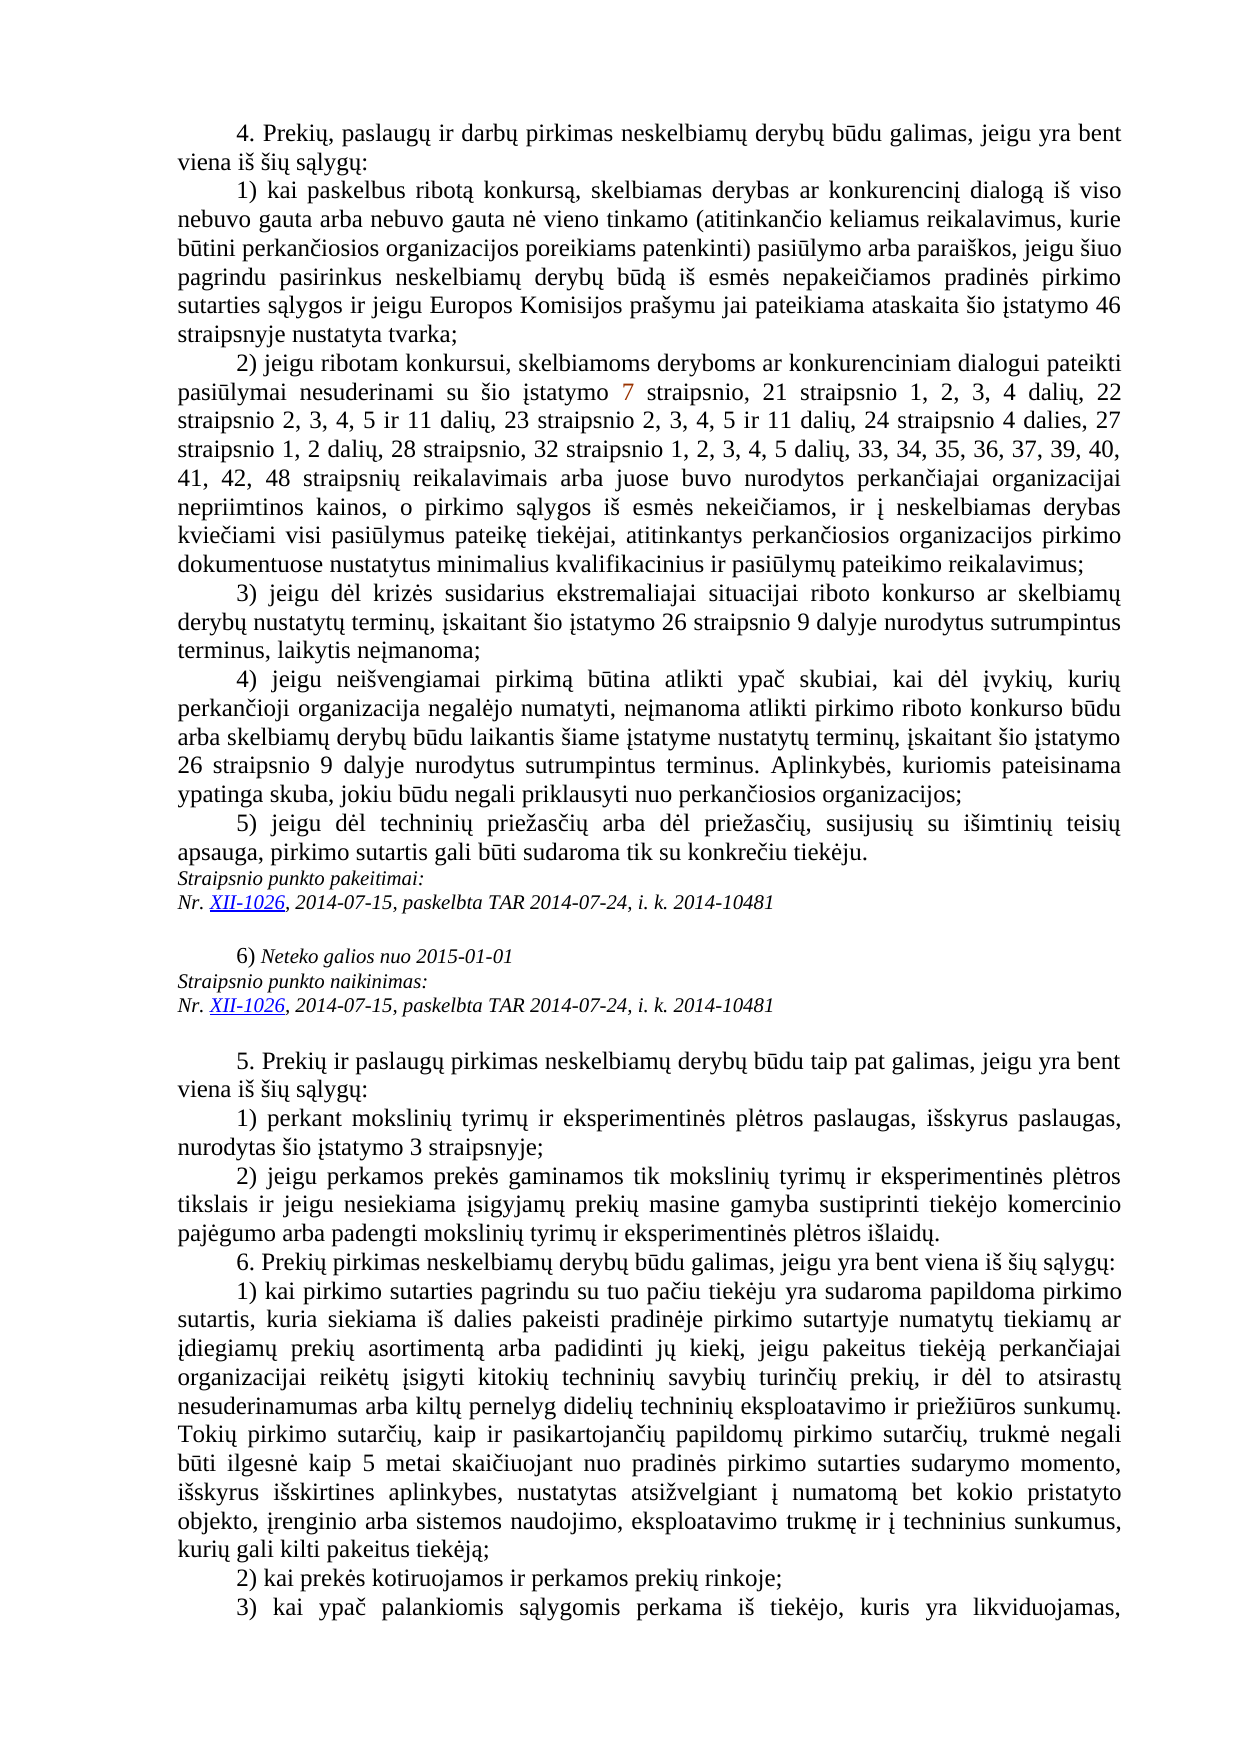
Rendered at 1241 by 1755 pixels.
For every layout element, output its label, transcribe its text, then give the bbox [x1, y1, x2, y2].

text 3) kai ypač palankiomis sąlygomis perkama iš tiekėjo, kuris yra likviduojamas, [177, 1592, 1122, 1621]
text Straipsnio punkto pakeitimai: [177, 866, 1122, 890]
text 3) jeigu dėl krizės susidarius ekstremaliajai situacijai riboto konkurso ar skelbiamų derybų nustatytų terminų, įskaitant šio įstatymo 26 straipsnio 9 dalyje nurodytus sutrumpintus terminus, laikytis neįmanoma; [177, 578, 1122, 664]
text Straipsnio punkto naikinimas: [177, 969, 1122, 993]
text 4) jeigu neišvengiamai pirkimą būtina atlikti ypač skubiai, kai dėl įvykių, kurių perkančioji organizacija negalėjo numatyti, neįmanoma atlikti pirkimo riboto konkurso būdu arba skelbiamų derybų būdu laikantis šiame įstatyme nustatytų terminų, įskaitant šio įstatymo 26 straipsnio 9 dalyje nurodytus sutrumpintus terminus. Aplinkybės, kuriomis pateisinama ypatinga skuba, jokiu būdu negali priklausyti nuo perkančiosios organizacijos; [177, 664, 1122, 808]
text 1) perkant mokslinių tyrimų ir eksperimentinės plėtros paslaugas, išskyrus paslaugas, nurodytas šio įstatymo 3 straipsnyje; [177, 1103, 1122, 1161]
text 1) kai pirkimo sutarties pagrindu su tuo pačiu tiekėju yra sudaroma papildoma pirkimo sutartis, kuria siekiama iš dalies pakeisti pradinėje pirkimo sutartyje numatytų tiekiamų ar įdiegiamų prekių asortimentą arba padidinti jų kiekį, jeigu pakeitus tiekėją perkančiajai organizacijai reikėtų įsigyti kitokių techninių savybių turinčių prekių, ir dėl to atsirastų nesuderinamumas arba kiltų pernelyg didelių techninių eksploatavimo ir priežiūros sunkumų. Tokių pirkimo sutarčių, kaip ir pasikartojančių papildomų pirkimo sutarčių, trukmė negali būti ilgesnė kaip 5 metai skaičiuojant nuo pradinės pirkimo sutarties sudarymo momento, išskyrus išskirtines aplinkybes, nustatytas atsižvelgiant į numatomą bet kokio pristatyto objekto, įrenginio arba sistemos naudojimo, eksploatavimo trukmę ir į techninius sunkumus, kurių gali kilti pakeitus tiekėją; [177, 1276, 1122, 1563]
text Nr. XII-1026, 2014-07-15, paskelbta TAR 2014-07-24, i. k. 2014-10481 [177, 993, 1122, 1017]
text 1) kai paskelbus ribotą konkursą, skelbiamas derybas ar konkurencinį dialogą iš viso nebuvo gauta arba nebuvo gauta nė vieno tinkamo (atitinkančio keliamus reikalavimus, kurie būtini perkančiosios organizacijos poreikiams patenkinti) pasiūlymo arba paraiškos, jeigu šiuo pagrindu pasirinkus neskelbiamų derybų būdą iš esmės nepakeičiamos pradinės pirkimo sutarties sąlygos ir jeigu Europos Komisijos prašymu jai pateikiama ataskaita šio įstatymo 46 straipsnyje nustatyta tvarka; [177, 176, 1122, 348]
text 6. Prekių pirkimas neskelbiamų derybų būdu galimas, jeigu yra bent viena iš šių sąlygų: [177, 1247, 1122, 1276]
text 5) jeigu dėl techninių priežasčių arba dėl priežasčių, susijusių su išimtinių teisių apsauga, pirkimo sutartis gali būti sudaroma tik su konkrečiu tiekėju. [177, 808, 1122, 866]
text 2) jeigu ribotam konkursui, skelbiamoms deryboms ar konkurenciniam dialogui pateikti pasiūlymai nesuderinami su šio įstatymo 7 straipsnio, 21 straipsnio 1, 2, 3, 4 dalių, 22 straipsnio 2, 3, 4, 5 ir 11 dalių, 23 straipsnio 2, 3, 4, 5 ir 11 dalių, 24 straipsnio 4 dalies, 27 straipsnio 1, 2 dalių, 28 straipsnio, 32 straipsnio 1, 2, 3, 4, 5 dalių, 33, 34, 35, 36, 37, 39, 40, 41, 42, 48 straipsnių reikalavimais arba juose buvo nurodytos perkančiajai organizacijai nepriimtinos kainos, o pirkimo sąlygos iš esmės nekeičiamos, ir į neskelbiamas derybas kviečiami visi pasiūlymus pateikę tiekėjai, atitinkantys perkančiosios organizacijos pirkimo dokumentuose nustatytus minimalius kvalifikacinius ir pasiūlymų pateikimo reikalavimus; [177, 348, 1122, 578]
text 2) kai prekės kotiruojamos ir perkamos prekių rinkoje; [177, 1563, 1122, 1592]
text Nr. XII-1026, 2014-07-15, paskelbta TAR 2014-07-24, i. k. 2014-10481 [177, 890, 1122, 914]
text 6) Neteko galios nuo 2015-01-01 [177, 942, 1122, 969]
text 4. Prekių, paslaugų ir darbų pirkimas neskelbiamų derybų būdu galimas, jeigu yra bent viena iš šių sąlygų: [177, 118, 1122, 176]
text 2) jeigu perkamos prekės gaminamos tik mokslinių tyrimų ir eksperimentinės plėtros tikslais ir jeigu nesiekiama įsigyjamų prekių masine gamyba sustiprinti tiekėjo komercinio pajėgumo arba padengti mokslinių tyrimų ir eksperimentinės plėtros išlaidų. [177, 1161, 1122, 1247]
text 5. Prekių ir paslaugų pirkimas neskelbiamų derybų būdu taip pat galimas, jeigu yra bent viena iš šių sąlygų: [177, 1046, 1122, 1103]
